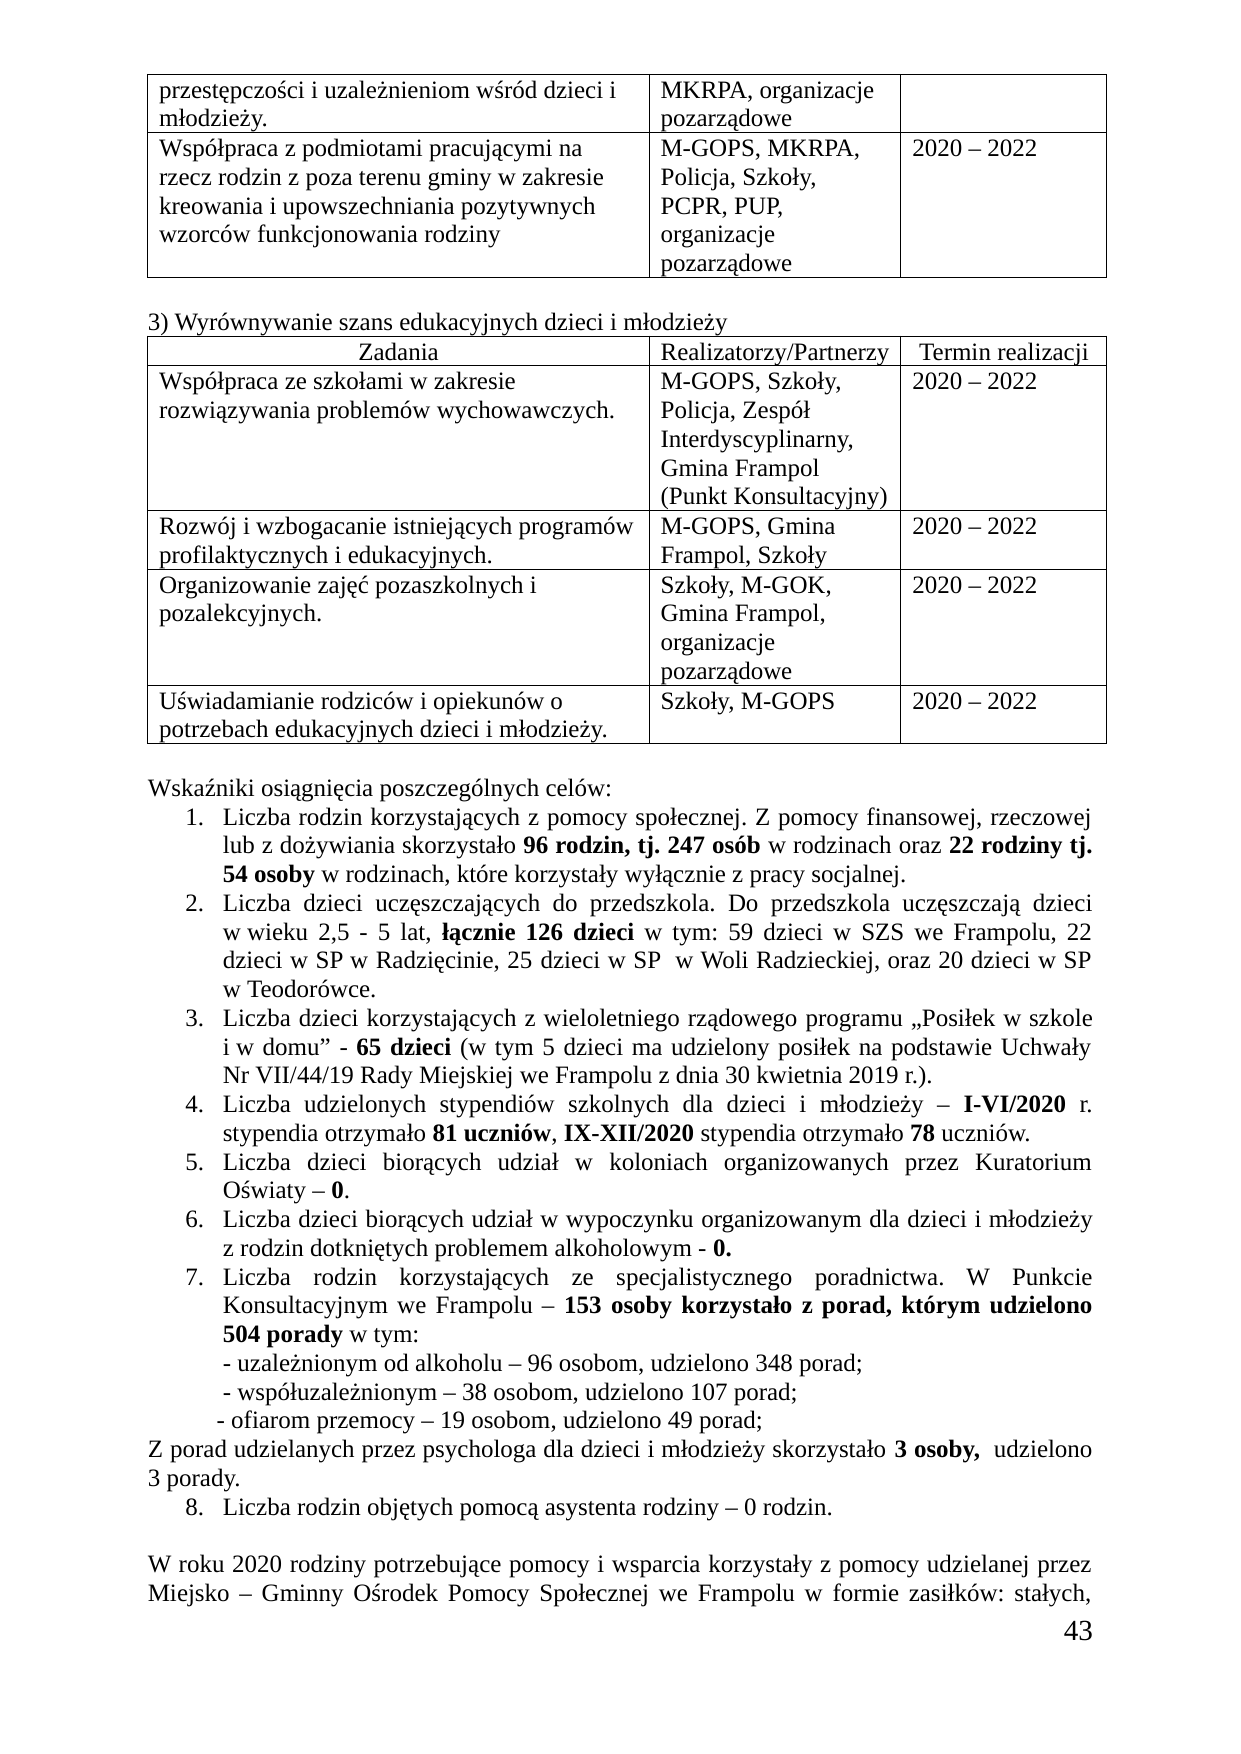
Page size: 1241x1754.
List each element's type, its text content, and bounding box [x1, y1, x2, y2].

table_cell M-GOPS, Szkoły, Policja, Zespół Interdyscyplinarny, Gmina Frampol (Punkt Konsultacyjny) [650, 366, 900, 510]
text W roku 2020 rodziny potrzebujące pomocy i wsparcia korzystały z pomocy udzielanej przez Miejsko – Gminny Ośrodek Pomocy Społecznej we Frampolu w formie zasiłków: stałych, [148, 1549, 1093, 1607]
table_cell [901, 75, 1106, 132]
table_cell 2020 – 2022 [901, 511, 1106, 569]
list Liczba udzielonych stypendiów szkolnych dla dzieci i młodzieży – I-VI/2020 r. stypendia otrzymało 81 uczniów, IX-XII/2020 stypendia otrzymało 78 uczniów. [185, 1089, 1093, 1147]
list Liczba rodzin korzystających z pomocy społecznej. Z pomocy finansowej, rzeczowej lub z dożywiania skorzystało 96 rodzin, tj. 247 osób w rodzinach oraz 22 rodziny tj. 54 osoby w rodzinach, które korzystały wyłącznie z pracy socjalnej. [185, 802, 1093, 888]
text Wskaźniki osiągnięcia poszczególnych celów: [148, 773, 1093, 802]
table_cell Szkoły, M-GOPS [650, 686, 900, 743]
text Z porad udzielanych przez psychologa dla dzieci i młodzieży skorzystało 3 osoby, udzielono 3 porady. [148, 1434, 1093, 1492]
list Liczba dzieci biorących udział w wypoczynku organizowanym dla dzieci i młodzieży z rodzin dotkniętych problemem alkoholowym - 0. [185, 1204, 1093, 1262]
table_cell 2020 – 2022 [901, 133, 1106, 277]
text - współuzależnionym – 38 osobom, udzielono 107 porad; [148, 1377, 1093, 1406]
table_header Realizatorzy/Partnerzy [650, 337, 900, 365]
table_header Termin realizacji [901, 337, 1106, 365]
table_cell Współpraca ze szkołami w zakresie rozwiązywania problemów wychowawczych. [148, 366, 649, 510]
list Liczba dzieci biorących udział w koloniach organizowanych przez Kuratorium Oświaty – 0. [185, 1147, 1093, 1204]
table_cell Uświadamianie rodziców i opiekunów o potrzebach edukacyjnych dzieci i młodzieży. [148, 686, 649, 743]
list Liczba dzieci korzystających z wieloletniego rządowego programu „Posiłek w szkole i w domu” - 65 dzieci (w tym 5 dzieci ma udzielony posiłek na podstawie Uchwały Nr VII/44/19 Rady Miejskiej we Frampolu z dnia 30 kwietnia 2019 r.). [185, 1003, 1093, 1089]
table_cell 2020 – 2022 [901, 366, 1106, 510]
table_cell M-GOPS, MKRPA, Policja, Szkoły, PCPR, PUP, organizacje pozarządowe [650, 133, 900, 277]
table_cell M-GOPS, Gmina Frampol, Szkoły [650, 511, 900, 569]
list Liczba dzieci uczęszczających do przedszkola. Do przedszkola uczęszczają dzieci w wieku 2,5 - 5 lat, łącznie 126 dzieci w tym: 59 dzieci w SZS we Frampolu, 22 dzieci w SP w Radzięcinie, 25 dzieci w SP w Woli Radzieckiej, oraz 20 dzieci w SP w Teodorówce. [185, 888, 1093, 1003]
table_cell Organizowanie zajęć pozaszkolnych i pozalekcyjnych. [148, 570, 649, 685]
table_cell 2020 – 2022 [901, 570, 1106, 685]
table_cell przestępczości i uzależnieniom wśród dzieci i młodzieży. [148, 75, 649, 132]
text 3) Wyrównywanie szans edukacyjnych dzieci i młodzieży [148, 307, 1093, 336]
table_cell Szkoły, M-GOK, Gmina Frampol, organizacje pozarządowe [650, 570, 900, 685]
text - ofiarom przemocy – 19 osobom, udzielono 49 porad; [148, 1406, 1093, 1434]
table_cell Współpraca z podmiotami pracującymi na rzecz rodzin z poza terenu gminy w zakresie kreowania i upowszechniania pozytywnych wzorców funkcjonowania rodziny [148, 133, 649, 277]
list Liczba rodzin objętych pomocą asystenta rodziny – 0 rodzin. [185, 1492, 1093, 1521]
list Liczba rodzin korzystających ze specjalistycznego poradnictwa. W Punkcie Konsultacyjnym we Frampolu – 153 osoby korzystało z porad, którym udzielono 504 porady w tym: [185, 1262, 1093, 1348]
table_header Zadania [148, 337, 649, 365]
table_cell Rozwój i wzbogacanie istniejących programów profilaktycznych i edukacyjnych. [148, 511, 649, 569]
text - uzależnionym od alkoholu – 96 osobom, udzielono 348 porad; [148, 1348, 1093, 1377]
table_cell 2020 – 2022 [901, 686, 1106, 743]
table_cell MKRPA, organizacje pozarządowe [650, 75, 900, 132]
